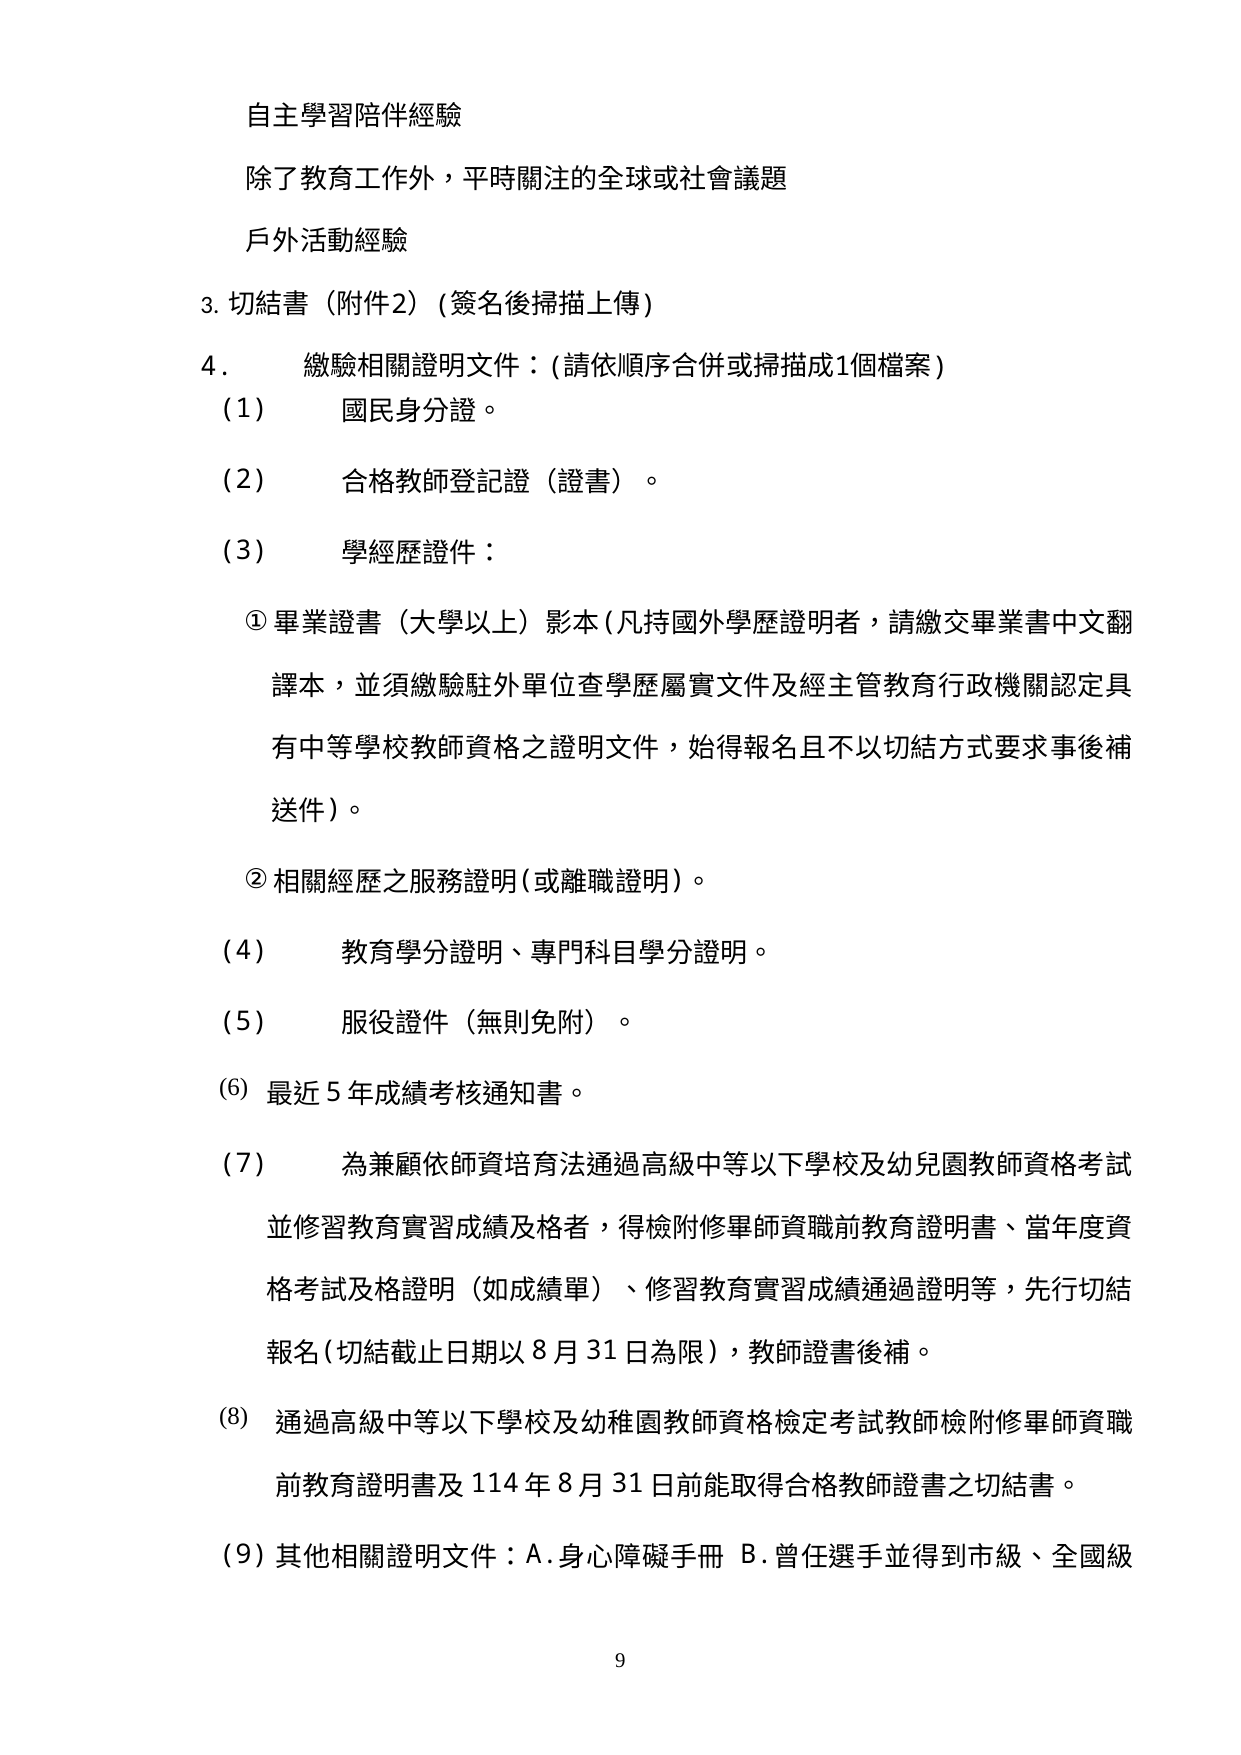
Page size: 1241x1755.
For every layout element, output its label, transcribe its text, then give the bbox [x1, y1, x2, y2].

text ②相關經歷之服務證明(或離職證明)。 [244, 860, 1134, 922]
list 通過高級中等以下學校及幼稚園教師資格檢定考試教師檢附修畢師資職前教育證明書及114年8月31日前能取得合格教師證書之切結書。 [219, 1401, 1134, 1526]
list 為兼顧依師資培育法通過高級中等以下學校及幼兒園教師資格考試並修習教育實習成績及格者，得檢附修畢師資職前教育證明書、當年度資格考試及格證明（如成績單）、修習教育實習成績通過證明等，先行切結報名(切結截止日期以8月31日為限)，教師證書後補。 [219, 1143, 1134, 1393]
list 教育學分證明、專門科目學分證明。 [219, 931, 1134, 993]
list 國民身分證。 [219, 389, 1134, 451]
list 最近5年成績考核通知書。 [219, 1072, 1134, 1135]
list 合格教師登記證（證書）。 [219, 460, 1134, 522]
list 除了教育工作外，平時關注的全球或社會議題 [224, 135, 1134, 197]
list 切結書（附件2）(簽名後掃描上傳) [200, 260, 1097, 322]
list 學經歷證件： [219, 531, 1134, 593]
list 戶外活動經驗 [224, 197, 1134, 260]
list 自主學習陪伴經驗 [224, 72, 1134, 135]
list 繳驗相關證明文件：(請依順序合併或掃描成1個檔案) [200, 322, 1097, 385]
list 服役證件（無則免附）。 [219, 1001, 1134, 1064]
list 其他相關證明文件：A.身心障礙手冊 B.曾任選手並得到市級、全國級 [219, 1535, 1134, 1597]
text ①畢業證書（大學以上）影本(凡持國外學歷證明者，請繳交畢業書中文翻譯本，並須繳驗駐外單位查學歷屬實文件及經主管教育行政機關認定具有中等學校教師資格之證明文件，始得報名且不以切結方式要求事後補送件)。 [244, 601, 1134, 851]
